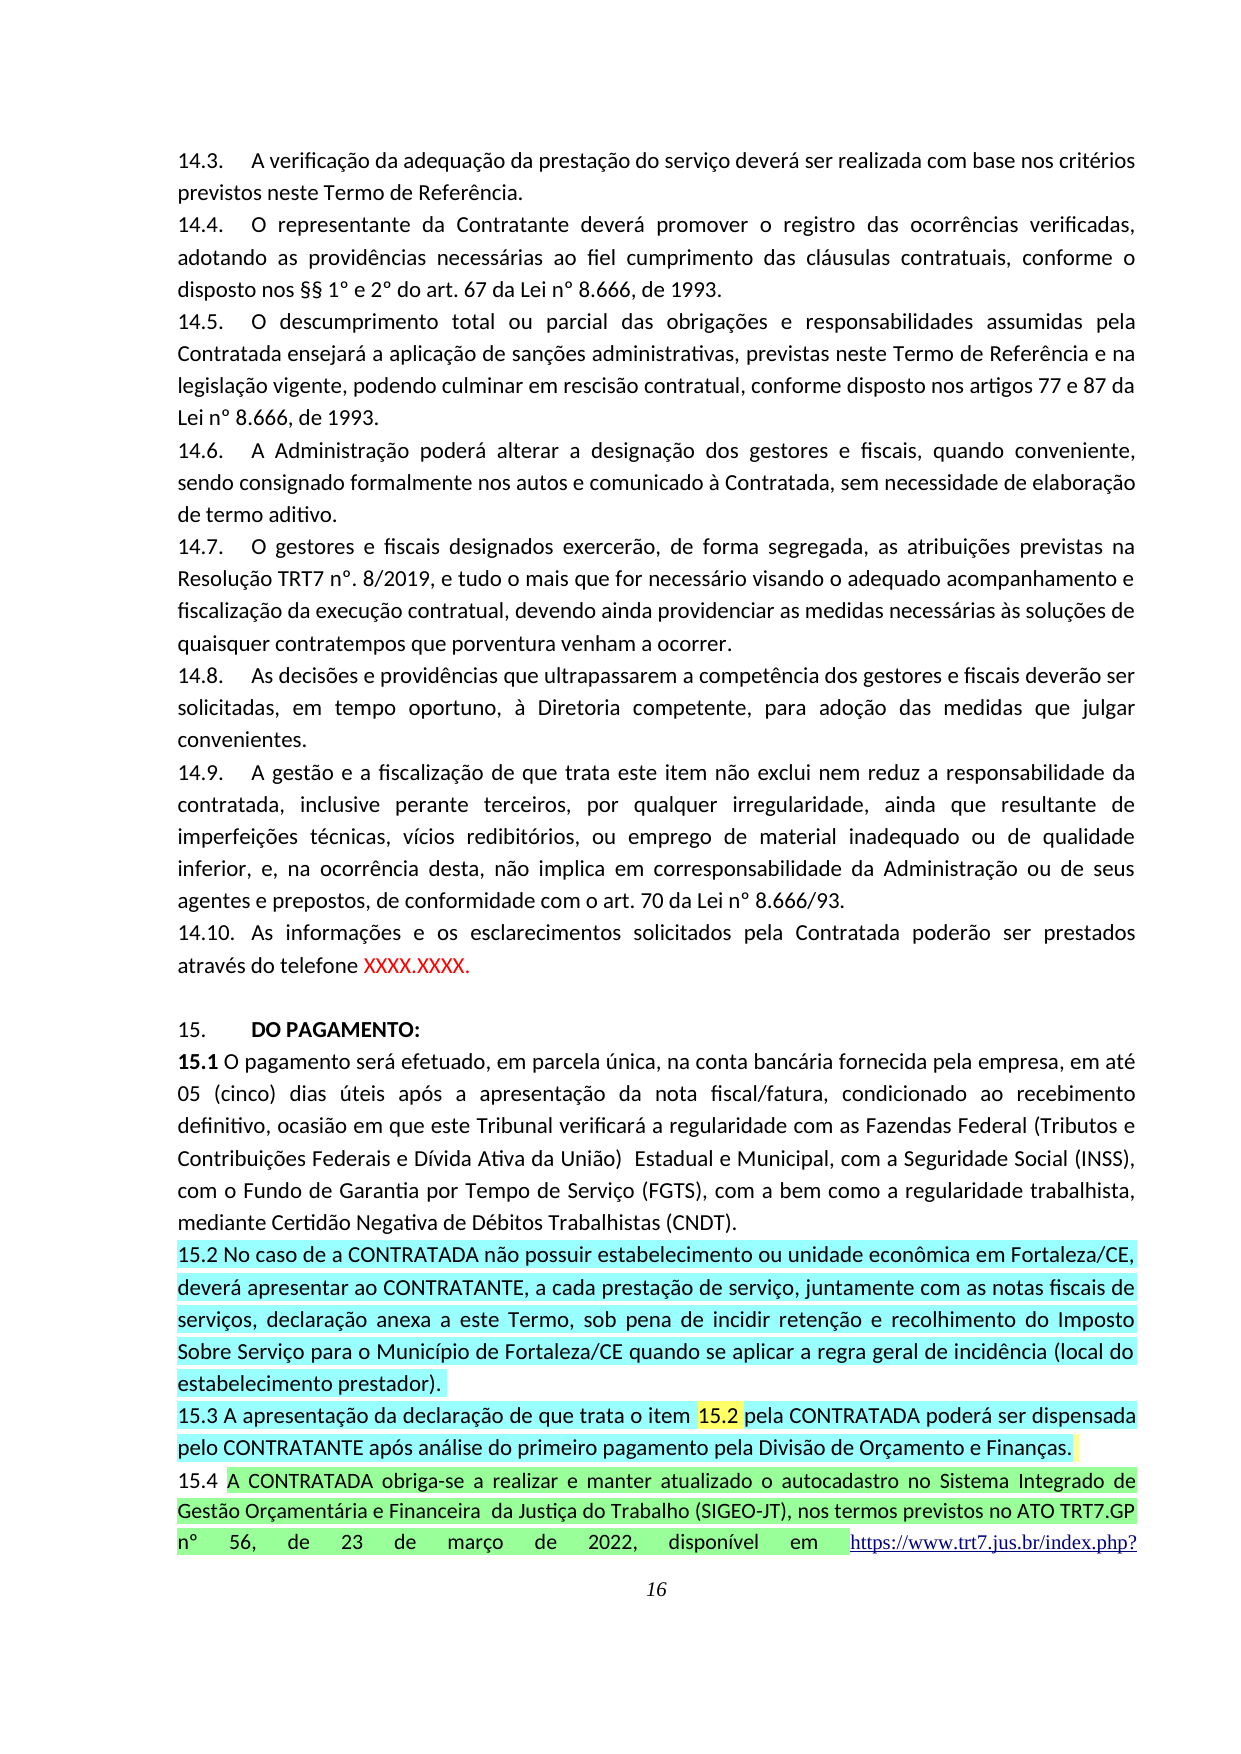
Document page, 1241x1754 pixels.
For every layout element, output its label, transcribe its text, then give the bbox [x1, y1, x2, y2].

list DO PAGAMENTO: [177, 1015, 1137, 1043]
list A Administração poderá alterar a designação dos gestores e fiscais, quando conveniente, sendo consignado formalmente nos autos e comunicado à Contratada, sem necessidade de elaboração de termo aditivo. [177, 436, 1137, 528]
list 15.1 O pagamento será efetuado, em parcela única, na conta bancária fornecida pela empresa, em até 05 (cinco) dias úteis após a apresentação da nota fiscal/fatura, condicionado ao recebimento definitivo, ocasião em que este Tribunal verificará a regularidade com as Fazendas Federal (Tributos e Contribuições Federais e Dívida Ativa da União) Estadual e Municipal, com a Seguridade Social (INSS), com o Fundo de Garantia por Tempo de Serviço (FGTS), com a bem como a regularidade trabalhista, mediante Certidão Negativa de Débitos Trabalhistas (CNDT). [177, 1047, 1137, 1236]
list 15.3 A apresentação da declaração de que trata o item 15.2 pela CONTRATADA poderá ser dispensada pelo CONTRATANTE após análise do primeiro pagamento pela Divisão de Orçamento e Finanças. [177, 1401, 1137, 1462]
list O gestores e fiscais designados exercerão, de forma segregada, as atribuições previstas na Resolução TRT7 nº. 8/2019, e tudo o mais que for necessário visando o adequado acompanhamento e fiscalização da execução contratual, devendo ainda providenciar as medidas necessárias às soluções de quaisquer contratempos que porventura venham a ocorrer. [177, 532, 1137, 657]
list O representante da Contratante deverá promover o registro das ocorrências verificadas, adotando as providências necessárias ao fiel cumprimento das cláusulas contratuais, conforme o disposto nos §§ 1º e 2º do art. 67 da Lei nº 8.666, de 1993. [177, 210, 1137, 303]
list 15.4 A CONTRATADA obriga-se a realizar e manter atualizado o autocadastro no Sistema Integrado de Gestão Orçamentária e Financeira da Justiça do Trabalho (SIGEO-JT), nos termos previstos no ATO TRT7.GP nº 56, de 23 de março de 2022, disponível em https://www.trt7.jus.br/index.php? [177, 1466, 1137, 1555]
list O descumprimento total ou parcial das obrigações e responsabilidades assumidas pela Contratada ensejará a aplicação de sanções administrativas, previstas neste Termo de Referência e na legislação vigente, podendo culminar em rescisão contratual, conforme disposto nos artigos 77 e 87 da Lei nº 8.666, de 1993. [177, 307, 1137, 432]
list A gestão e a fiscalização de que trata este item não exclui nem reduz a responsabilidade da contratada, inclusive perante terceiros, por qualquer irregularidade, ainda que resultante de imperfeições técnicas, vícios redibitórios, ou emprego de material inadequado ou de qualidade inferior, e, na ocorrência desta, não implica em corresponsabilidade da Administração ou de seus agentes e prepostos, de conformidade com o art. 70 da Lei nº 8.666/93. [177, 758, 1137, 914]
list A verificação da adequação da prestação do serviço deverá ser realizada com base nos critérios previstos neste Termo de Referência. [177, 146, 1137, 206]
list As informações e os esclarecimentos solicitados pela Contratada poderão ser prestados através do telefone XXXX.XXXX. [177, 918, 1137, 979]
list 15.2 No caso de a CONTRATADA não possuir estabelecimento ou unidade econômica em Fortaleza/CE, deverá apresentar ao CONTRATANTE, a cada prestação de serviço, juntamente com as notas fiscais de serviços, declaração anexa a este Termo, sob pena de incidir retenção e recolhimento do Imposto Sobre Serviço para o Município de Fortaleza/CE quando se aplicar a regra geral de incidência (local do estabelecimento prestador). [177, 1240, 1137, 1397]
list As decisões e providências que ultrapassarem a competência dos gestores e fiscais deverão ser solicitadas, em tempo oportuno, à Diretoria competente, para adoção das medidas que julgar convenientes. [177, 661, 1137, 753]
